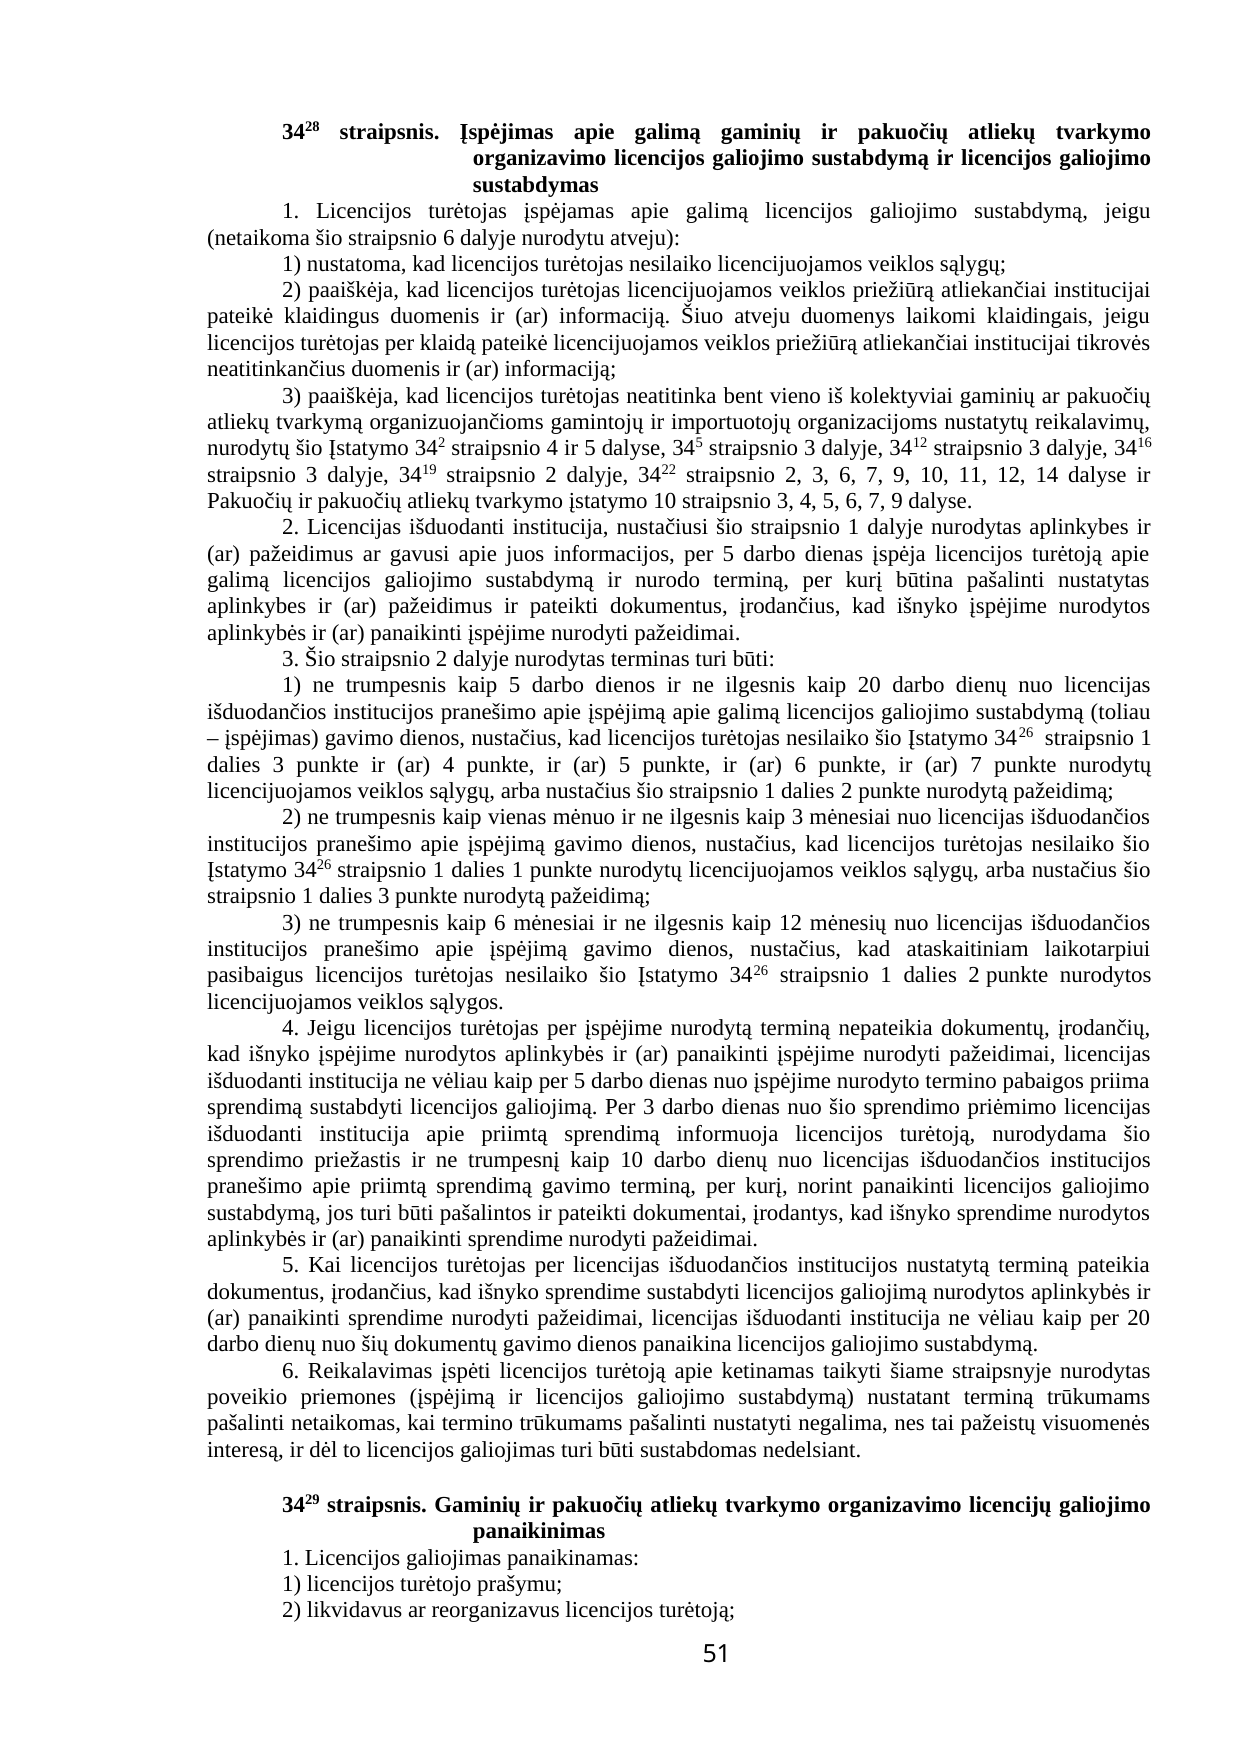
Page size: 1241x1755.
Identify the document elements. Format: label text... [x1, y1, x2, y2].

text 2) likvidavus ar reorganizavus licencijos turėtoją; [207, 1596, 1152, 1623]
text 3428 straipsnis. Įspėjimas apie galimą gaminių ir pakuočių atliekų tvarkymo organizavimo licencijos galiojimo sustabdymą ir licencijos galiojimo sustabdymas [282, 118, 1152, 197]
text 6. Reikalavimas įspėti licencijos turėtoją apie ketinamas taikyti šiame straipsnyje nurodytas poveikio priemones (įspėjimą ir licencijos galiojimo sustabdymą) nustatant terminą trūkumams pašalinti netaikomas, kai termino trūkumams pašalinti nustatyti negalima, nes tai pažeistų visuomenės interesą, ir dėl to licencijos galiojimas turi būti sustabdomas nedelsiant. [207, 1357, 1152, 1462]
text 3) paaiškėja, kad licencijos turėtojas neatitinka bent vieno iš kolektyviai gaminių ar pakuočių atliekų tvarkymą organizuojančioms gamintojų ir importuotojų organizacijoms nustatytų reikalavimų, nurodytų šio Įstatymo 342 straipsnio 4 ir 5 dalyse, 345 straipsnio 3 dalyje, 3412 straipsnio 3 dalyje, 3416 straipsnio 3 dalyje, 3419 straipsnio 2 dalyje, 3422 straipsnio 2, 3, 6, 7, 9, 10, 11, 12, 14 dalyse ir Pakuočių ir pakuočių atliekų tvarkymo įstatymo 10 straipsnio 3, 4, 5, 6, 7, 9 dalyse. [207, 382, 1152, 513]
text 1) licencijos turėtojo prašymu; [207, 1570, 1152, 1596]
text 1. Licencijos turėtojas įspėjamas apie galimą licencijos galiojimo sustabdymą, jeigu (netaikoma šio straipsnio 6 dalyje nurodytu atveju): [207, 197, 1152, 250]
text 3429 straipsnis. Gaminių ir pakuočių atliekų tvarkymo organizavimo licencijų galiojimo panaikinimas [282, 1491, 1152, 1544]
text 3) ne trumpesnis kaip 6 mėnesiai ir ne ilgesnis kaip 12 mėnesių nuo licencijas išduodančios institucijos pranešimo apie įspėjimą gavimo dienos, nustačius, kad ataskaitiniam laikotarpiui pasibaigus licencijos turėtojas nesilaiko šio Įstatymo 3426 straipsnio 1 dalies 2 punkte nurodytos licencijuojamos veiklos sąlygos. [207, 909, 1152, 1014]
text 5. Kai licencijos turėtojas per licencijas išduodančios institucijos nustatytą terminą pateikia dokumentus, įrodančius, kad išnyko sprendime sustabdyti licencijos galiojimą nurodytos aplinkybės ir (ar) panaikinti sprendime nurodyti pažeidimai, licencijas išduodanti institucija ne vėliau kaip per 20 darbo dienų nuo šių dokumentų gavimo dienos panaikina licencijos galiojimo sustabdymą. [207, 1251, 1152, 1357]
text 2) ne trumpesnis kaip vienas mėnuo ir ne ilgesnis kaip 3 mėnesiai nuo licencijas išduodančios institucijos pranešimo apie įspėjimą gavimo dienos, nustačius, kad licencijos turėtojas nesilaiko šio Įstatymo 3426 straipsnio 1 dalies 1 punkte nurodytų licencijuojamos veiklos sąlygų, arba nustačius šio straipsnio 1 dalies 3 punkte nurodytą pažeidimą; [207, 803, 1152, 909]
text 2) paaiškėja, kad licencijos turėtojas licencijuojamos veiklos priežiūrą atliekančiai institucijai pateikė klaidingus duomenis ir (ar) informaciją. Šiuo atveju duomenys laikomi klaidingais, jeigu licencijos turėtojas per klaidą pateikė licencijuojamos veiklos priežiūrą atliekančiai institucijai tikrovės neatitinkančius duomenis ir (ar) informaciją; [207, 276, 1152, 382]
text 1) nustatoma, kad licencijos turėtojas nesilaiko licencijuojamos veiklos sąlygų; [207, 250, 1152, 276]
text 1. Licencijos galiojimas panaikinamas: [207, 1544, 1152, 1570]
text 1) ne trumpesnis kaip 5 darbo dienos ir ne ilgesnis kaip 20 darbo dienų nuo licencijas išduodančios institucijos pranešimo apie įspėjimą apie galimą licencijos galiojimo sustabdymą (toliau – įspėjimas) gavimo dienos, nustačius, kad licencijos turėtojas nesilaiko šio Įstatymo 3426 straipsnio 1 dalies 3 punkte ir (ar) 4 punkte, ir (ar) 5 punkte, ir (ar) 6 punkte, ir (ar) 7 punkte nurodytų licencijuojamos veiklos sąlygų, arba nustačius šio straipsnio 1 dalies 2 punkte nurodytą pažeidimą; [207, 672, 1152, 803]
text 3. Šio straipsnio 2 dalyje nurodytas terminas turi būti: [207, 645, 1152, 672]
text 4. Jeigu licencijos turėtojas per įspėjime nurodytą terminą nepateikia dokumentų, įrodančių, kad išnyko įspėjime nurodytos aplinkybės ir (ar) panaikinti įspėjime nurodyti pažeidimai, licencijas išduodanti institucija ne vėliau kaip per 5 darbo dienas nuo įspėjime nurodyto termino pabaigos priima sprendimą sustabdyti licencijos galiojimą. Per 3 darbo dienas nuo šio sprendimo priėmimo licencijas išduodanti institucija apie priimtą sprendimą informuoja licencijos turėtoją, nurodydama šio sprendimo priežastis ir ne trumpesnį kaip 10 darbo dienų nuo licencijas išduodančios institucijos pranešimo apie priimtą sprendimą gavimo terminą, per kurį, norint panaikinti licencijos galiojimo sustabdymą, jos turi būti pašalintos ir pateikti dokumentai, įrodantys, kad išnyko sprendime nurodytos aplinkybės ir (ar) panaikinti sprendime nurodyti pažeidimai. [207, 1014, 1152, 1251]
text 2. Licencijas išduodanti institucija, nustačiusi šio straipsnio 1 dalyje nurodytas aplinkybes ir (ar) pažeidimus ar gavusi apie juos informacijos, per 5 darbo dienas įspėja licencijos turėtoją apie galimą licencijos galiojimo sustabdymą ir nurodo terminą, per kurį būtina pašalinti nustatytas aplinkybes ir (ar) pažeidimus ir pateikti dokumentus, įrodančius, kad išnyko įspėjime nurodytos aplinkybės ir (ar) panaikinti įspėjime nurodyti pažeidimai. [207, 513, 1152, 645]
